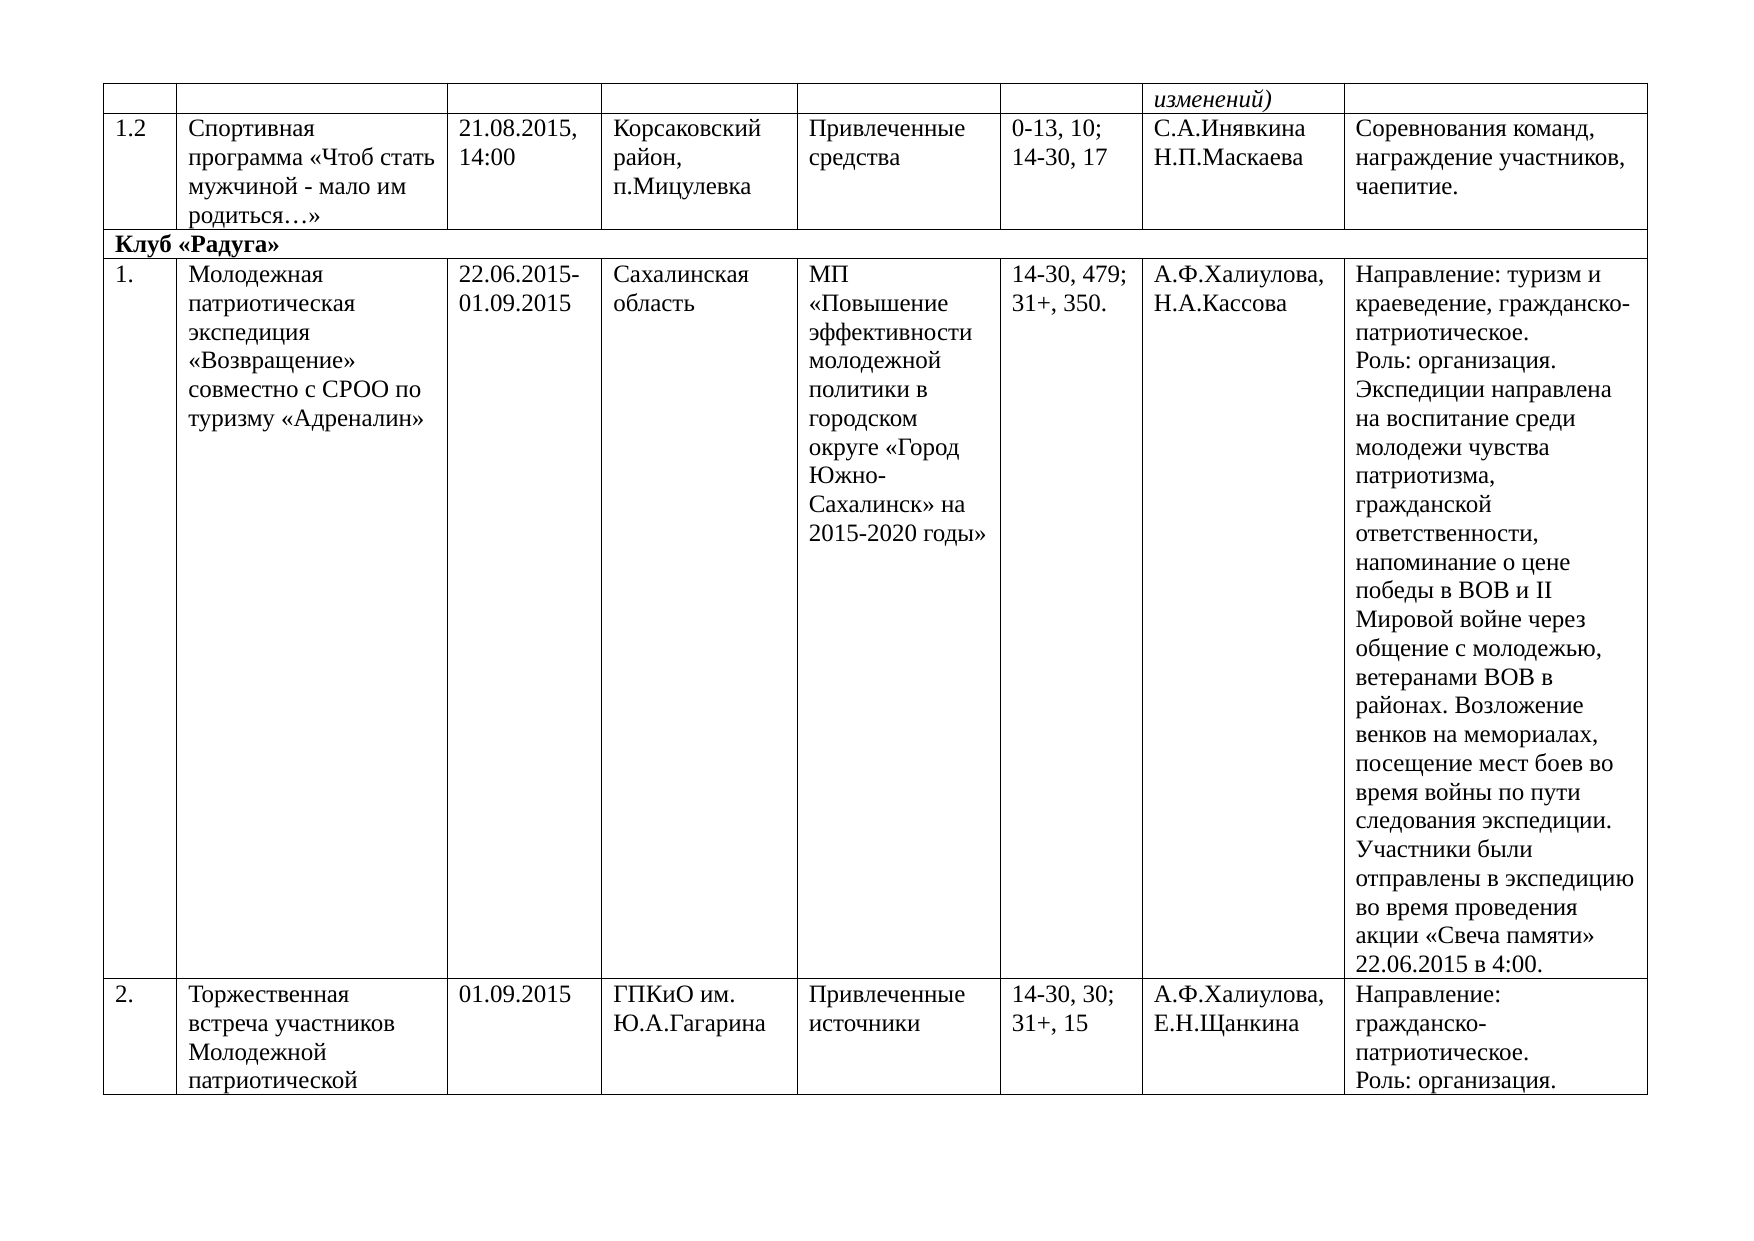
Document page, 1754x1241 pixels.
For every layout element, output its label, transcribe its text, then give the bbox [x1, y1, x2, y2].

table_cell 14-30, 30; 31+, 15 [1001, 979, 1142, 1094]
table_cell [1345, 84, 1647, 112]
table_cell 2. [104, 979, 176, 1094]
table_cell изменений) [1143, 84, 1344, 112]
table_cell 1. [104, 259, 176, 978]
table_cell [602, 84, 797, 112]
table_cell Клуб «Радуга» [104, 230, 1647, 258]
table_cell Направление: туризм и краеведение, гражданско-патриотическое. Роль: организация. Экспедиции направлена на воспитание среди молодежи чувства патриотизма, гражданской ответственности, напоминание о цене победы в ВОВ и II Мировой войне через общение с молодежью, ветеранами ВОВ в районах. Возложение венков на мемориалах, посещение мест боев во время войны по пути следования экспедиции. Участники были отправлены в экспедицию во время проведения акции «Свеча памяти» 22.06.2015 в 4:00. [1345, 259, 1647, 978]
table_cell [448, 84, 601, 112]
table_cell Направление: гражданско-патриотическое. Роль: организация. [1345, 979, 1647, 1094]
table_cell 1.2 [104, 114, 176, 228]
table_cell Привлеченные источники [798, 979, 1000, 1094]
table_cell С.А.Инявкина Н.П.Маскаева [1143, 114, 1344, 228]
table_cell 22.06.2015-01.09.2015 [448, 259, 601, 978]
table_cell А.Ф.Халиулова, Е.Н.Щанкина [1143, 979, 1344, 1094]
table_cell [798, 84, 1000, 112]
table_cell 0-13, 10; 14-30, 17 [1001, 114, 1142, 228]
table_cell 14-30, 479; 31+, 350. [1001, 259, 1142, 978]
table_cell Корсаковский район, п.Мицулевка [602, 114, 797, 228]
table_cell [1001, 84, 1142, 112]
table_cell 21.08.2015, 14:00 [448, 114, 601, 228]
table_cell [104, 84, 176, 112]
table_cell Молодежная патриотическая экспедиция «Возвращение» совместно с СРОО по туризму «Адреналин» [177, 259, 447, 978]
table_cell ГПКиО им. Ю.А.Гагарина [602, 979, 797, 1094]
table_cell [177, 84, 447, 112]
table_cell А.Ф.Халиулова, Н.А.Кассова [1143, 259, 1344, 978]
table_cell МП «Повышение эффективности молодежной политики в городском округе «Город Южно-Сахалинск» на 2015-2020 годы» [798, 259, 1000, 978]
table_cell Привлеченные средства [798, 114, 1000, 228]
table_cell Соревнования команд, награждение участников, чаепитие. [1345, 114, 1647, 228]
table_cell 01.09.2015 [448, 979, 601, 1094]
table_cell Сахалинская область [602, 259, 797, 978]
table_cell Спортивная программа «Чтоб стать мужчиной - мало им родиться…» [177, 114, 447, 228]
table_cell Торжественная встреча участников Молодежной патриотической [177, 979, 447, 1094]
